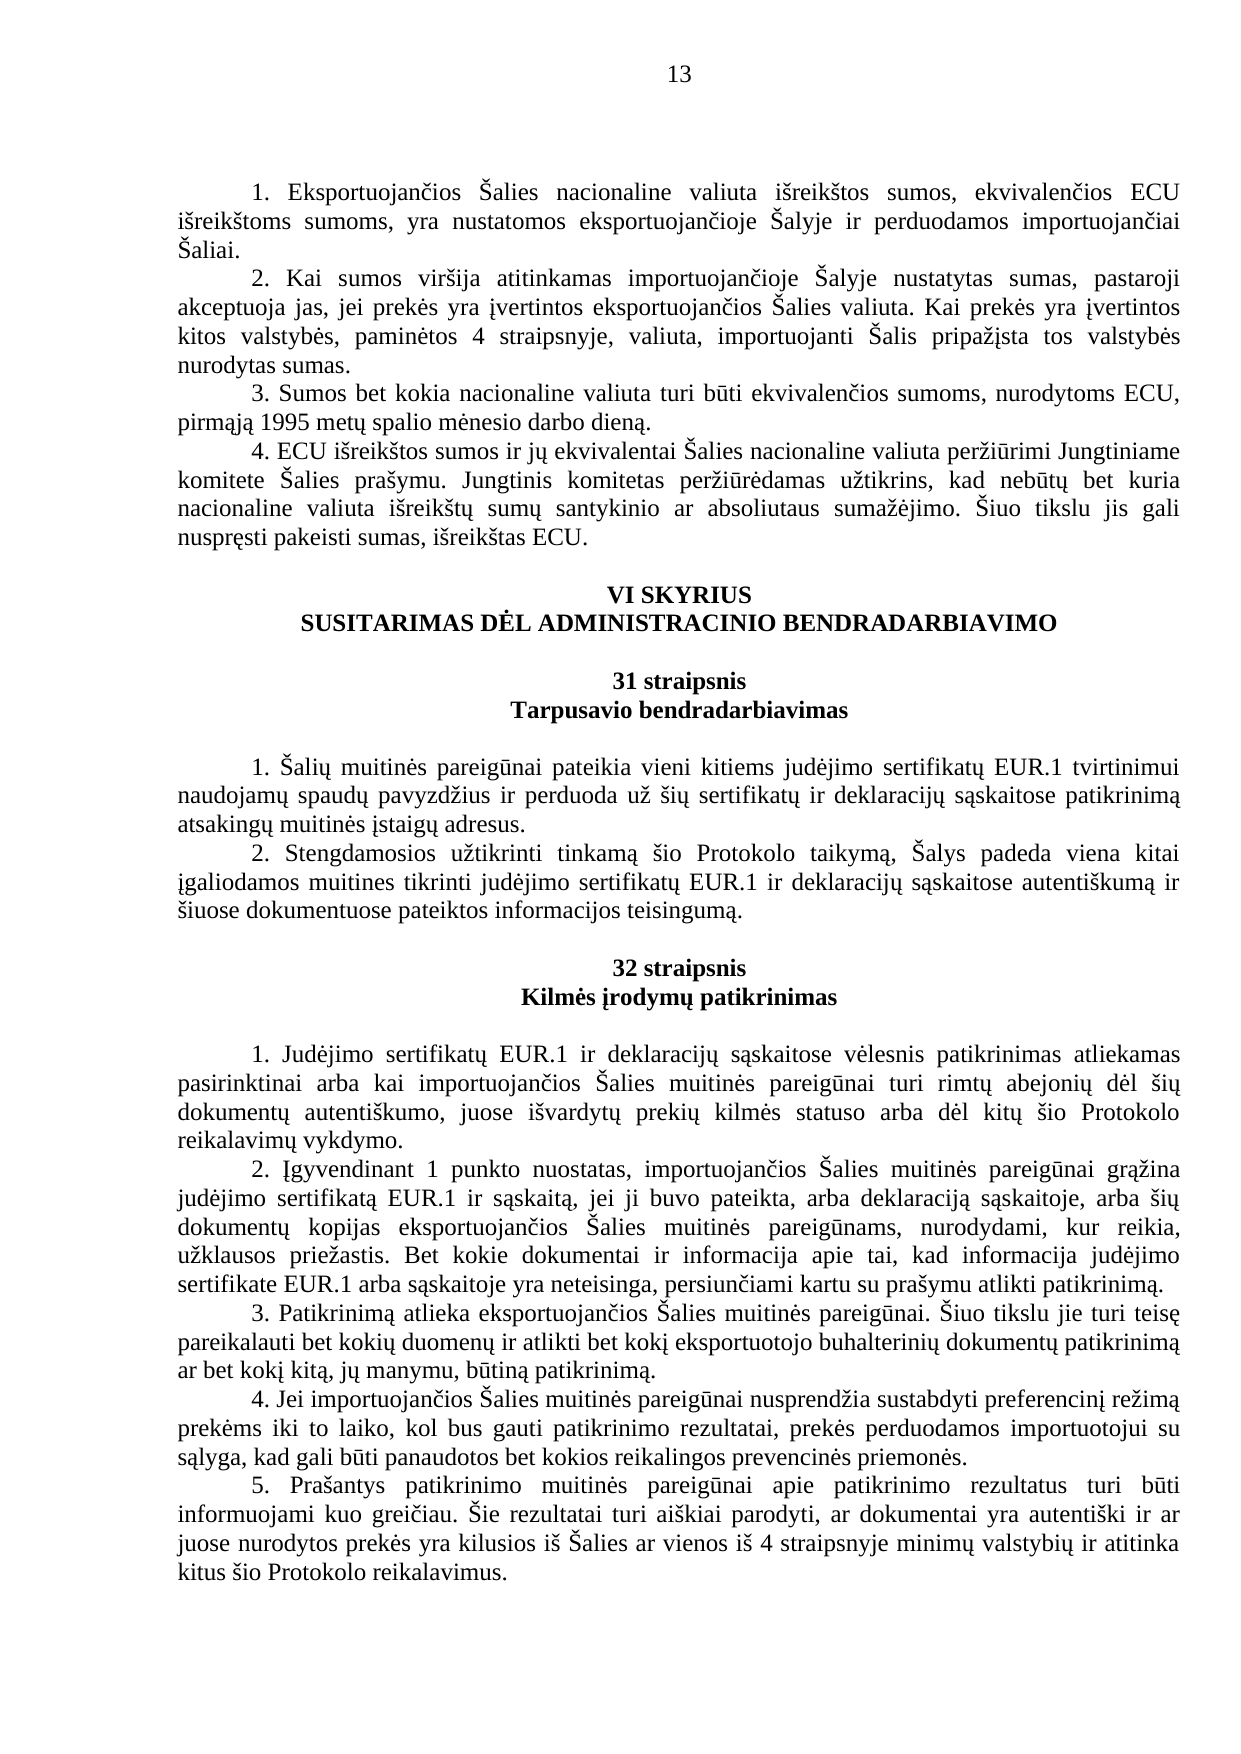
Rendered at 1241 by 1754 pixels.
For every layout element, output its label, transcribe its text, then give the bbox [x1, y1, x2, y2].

text Kilmės įrodymų patikrinimas [177, 982, 1181, 1011]
text VI SKYRIUS [177, 580, 1181, 608]
text 4. Jei importuojančios Šalies muitinės pareigūnai nusprendžia sustabdyti preferencinį režimą prekėms iki to laiko, kol bus gauti patikrinimo rezultatai, prekės perduodamos importuotojui su sąlyga, kad gali būti panaudotos bet kokios reikalingos prevencinės priemonės. [177, 1384, 1181, 1470]
text 4. ECU išreikštos sumos ir jų ekvivalentai Šalies nacionaline valiuta peržiūrimi Jungtiniame komitete Šalies prašymu. Jungtinis komitetas peržiūrėdamas užtikrins, kad nebūtų bet kuria nacionaline valiuta išreikštų sumų santykinio ar absoliutaus sumažėjimo. Šiuo tikslu jis gali nuspręsti pakeisti sumas, išreikštas ECU. [177, 436, 1181, 551]
text 31 straipsnis [177, 666, 1181, 695]
text 2. Stengdamosios užtikrinti tinkamą šio Protokolo taikymą, Šalys padeda viena kitai įgaliodamos muitines tikrinti judėjimo sertifikatų EUR.1 ir deklaracijų sąskaitose autentiškumą ir šiuose dokumentuose pateiktos informacijos teisingumą. [177, 838, 1181, 924]
text 5. Prašantys patikrinimo muitinės pareigūnai apie patikrinimo rezultatus turi būti informuojami kuo greičiau. Šie rezultatai turi aiškiai parodyti, ar dokumentai yra autentiški ir ar juose nurodytos prekės yra kilusios iš Šalies ar vienos iš 4 straipsnyje minimų valstybių ir atitinka kitus šio Protokolo reikalavimus. [177, 1470, 1181, 1585]
text 32 straipsnis [177, 953, 1181, 982]
text SUSITARIMAS DĖL ADMINISTRACINIO BENDRADARBIAVIMO [177, 608, 1181, 637]
text 1. Šalių muitinės pareigūnai pateikia vieni kitiems judėjimo sertifikatų EUR.1 tvirtinimui naudojamų spaudų pavyzdžius ir perduoda už šių sertifikatų ir deklaracijų sąskaitose patikrinimą atsakingų muitinės įstaigų adresus. [177, 752, 1181, 838]
text 2. Kai sumos viršija atitinkamas importuojančioje Šalyje nustatytas sumas, pastaroji akceptuoja jas, jei prekės yra įvertintos eksportuojančios Šalies valiuta. Kai prekės yra įvertintos kitos valstybės, paminėtos 4 straipsnyje, valiuta, importuojanti Šalis pripažįsta tos valstybės nurodytas sumas. [177, 263, 1181, 378]
text 3. Sumos bet kokia nacionaline valiuta turi būti ekvivalenčios sumoms, nurodytoms ECU, pirmąją 1995 metų spalio mėnesio darbo dieną. [177, 378, 1181, 436]
text Tarpusavio bendradarbiavimas [177, 695, 1181, 723]
text 1. Judėjimo sertifikatų EUR.1 ir deklaracijų sąskaitose vėlesnis patikrinimas atliekamas pasirinktinai arba kai importuojančios Šalies muitinės pareigūnai turi rimtų abejonių dėl šių dokumentų autentiškumo, juose išvardytų prekių kilmės statuso arba dėl kitų šio Protokolo reikalavimų vykdymo. [177, 1039, 1181, 1154]
text 3. Patikrinimą atlieka eksportuojančios Šalies muitinės pareigūnai. Šiuo tikslu jie turi teisę pareikalauti bet kokių duomenų ir atlikti bet kokį eksportuotojo buhalterinių dokumentų patikrinimą ar bet kokį kitą, jų manymu, būtiną patikrinimą. [177, 1298, 1181, 1384]
text 1. Eksportuojančios Šalies nacionaline valiuta išreikštos sumos, ekvivalenčios ECU išreikštoms sumoms, yra nustatomos eksportuojančioje Šalyje ir perduodamos importuojančiai Šaliai. [177, 177, 1181, 263]
text 2. Įgyvendinant 1 punkto nuostatas, importuojančios Šalies muitinės pareigūnai grąžina judėjimo sertifikatą EUR.1 ir sąskaitą, jei ji buvo pateikta, arba deklaraciją sąskaitoje, arba šių dokumentų kopijas eksportuojančios Šalies muitinės pareigūnams, nurodydami, kur reikia, užklausos priežastis. Bet kokie dokumentai ir informacija apie tai, kad informacija judėjimo sertifikate EUR.1 arba sąskaitoje yra neteisinga, persiunčiami kartu su prašymu atlikti patikrinimą. [177, 1154, 1181, 1298]
